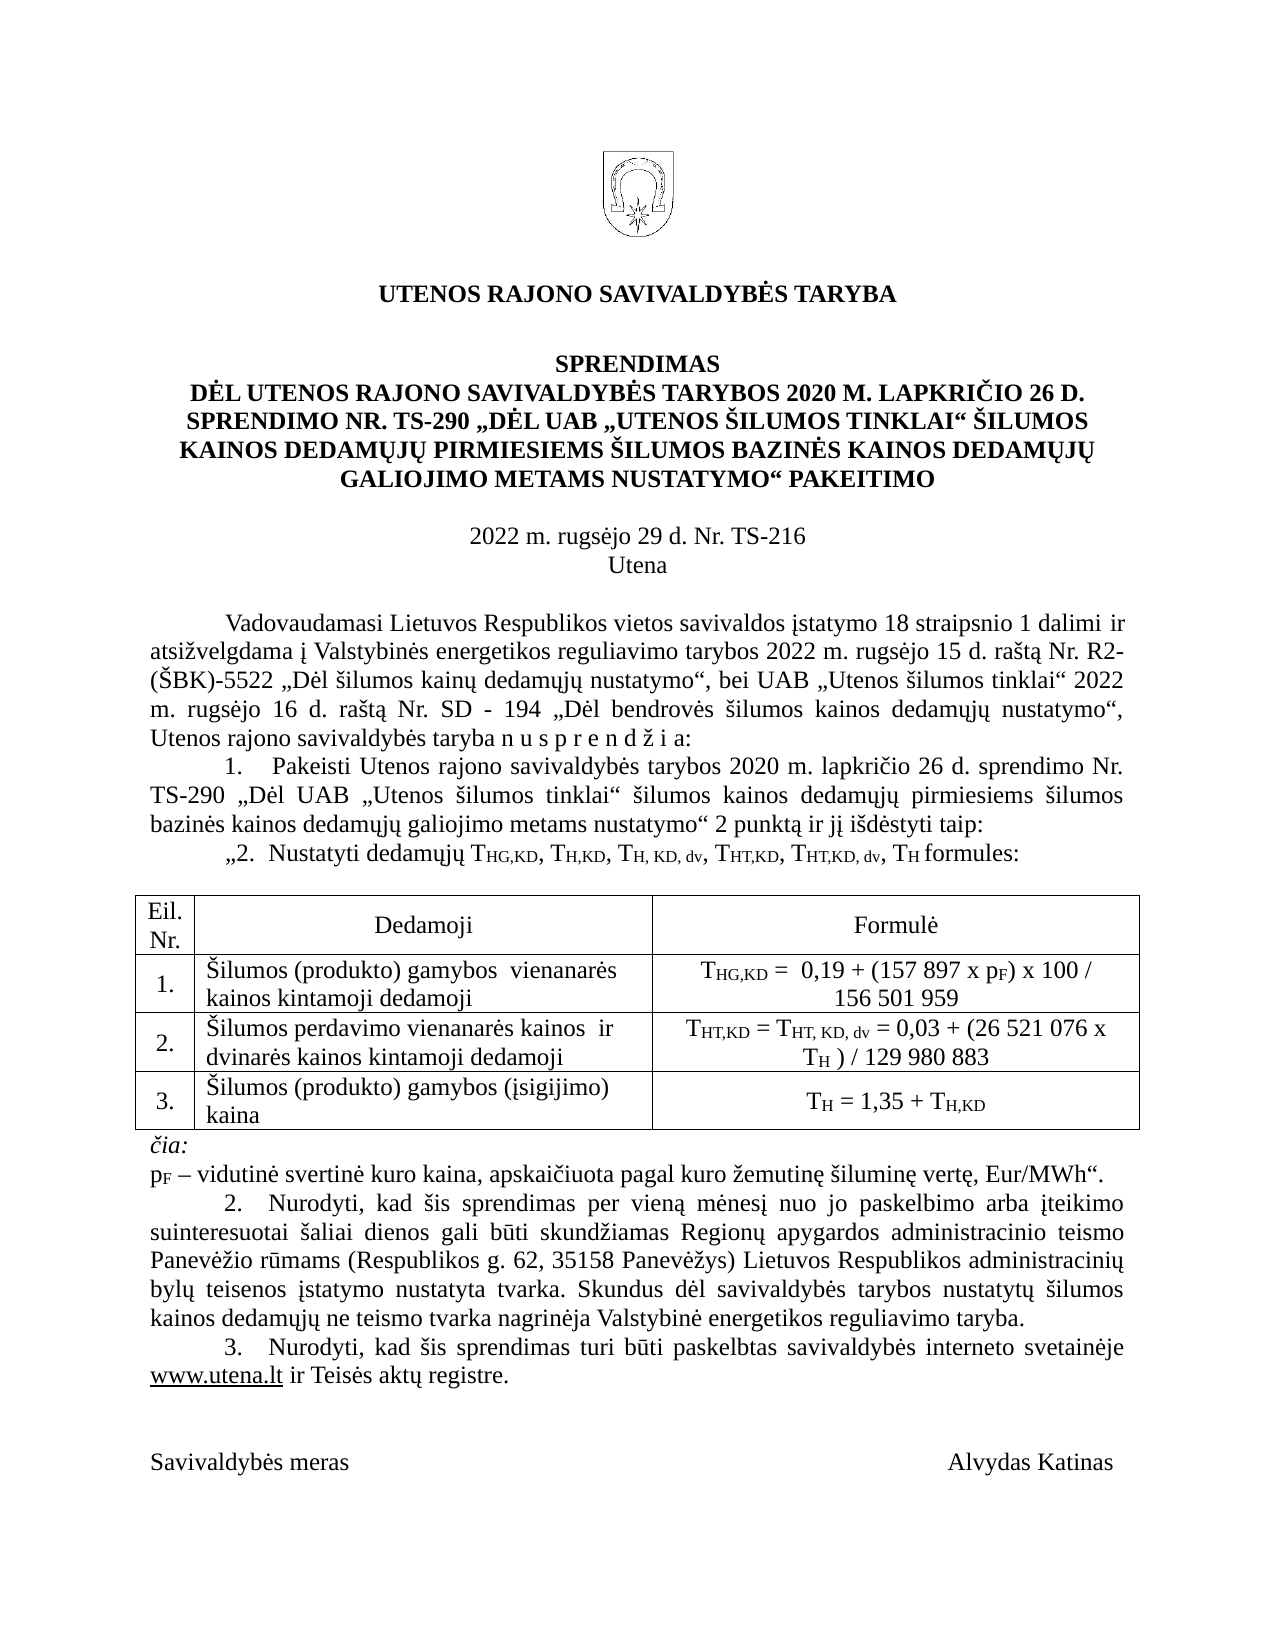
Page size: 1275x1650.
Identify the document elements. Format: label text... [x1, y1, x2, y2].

text čia: [150, 1130, 1125, 1159]
text Savivaldybės meras Alvydas Katinas [150, 1447, 1125, 1475]
text Vadovaudamasi Lietuvos Respublikos vietos savivaldos įstatymo 18 straipsnio 1 dalimi ir atsižvelgdama į Valstybinės energetikos reguliavimo tarybos 2022 m. rugsėjo 15 d. raštą Nr. R2-(ŠBK)-5522 „Dėl šilumos kainų dedamųjų nustatymo“, bei UAB „Utenos šilumos tinklai“ 2022 m. rugsėjo 16 d. raštą Nr. SD - 194 „Dėl bendrovės šilumos kainos dedamųjų nustatymo“, Utenos rajono savivaldybės taryba nusprendžia: [150, 608, 1125, 751]
table_header Eil. Nr. [136, 896, 194, 954]
text pF – vidutinė svertinė kuro kaina, apskaičiuota pagal kuro žemutinę šiluminę vertę, Eur/MWh“. [150, 1159, 1125, 1188]
table_cell THT,KD = THT, KD, dv = 0,03 + (26 521 076 x TH ) / 129 980 883 [653, 1013, 1139, 1071]
table_header Formulė [653, 896, 1139, 954]
text 2. Nurodyti, kad šis sprendimas per vieną mėnesį nuo jo paskelbimo arba įteikimo suinteresuotai šaliai dienos gali būti skundžiamas Regionų apygardos administracinio teismo Panevėžio rūmams (Respublikos g. 62, 35158 Panevėžys) Lietuvos Respublikos administracinių bylų teisenos įstatymo nustatyta tvarka. Skundus dėl savivaldybės tarybos nustatytų šilumos kainos dedamųjų ne teismo tvarka nagrinėja Valstybinė energetikos reguliavimo taryba. [150, 1188, 1125, 1332]
text „2. Nustatyti dedamųjų THG,KD, TH,KD, TH, KD, dv, THT,KD, THT,KD, dv, TH formules: [225, 838, 1125, 866]
table_cell THG,KD = 0,19 + (157 897 x pF) x 100 / 156 501 959 [653, 955, 1139, 1012]
table_cell Šilumos (produkto) gamybos (įsigijimo) kaina [195, 1072, 652, 1129]
table_cell TH = 1,35 + TH,KD [653, 1072, 1139, 1129]
table_header Dedamoji [195, 896, 652, 954]
table_cell 2. [136, 1013, 194, 1071]
text Utena [150, 550, 1125, 579]
text 3. Nurodyti, kad šis sprendimas turi būti paskelbtas savivaldybės interneto svetainėje www.utena.lt ir Teisės aktų registre. [150, 1332, 1125, 1389]
table_cell 3. [136, 1072, 194, 1129]
text DĖL UTENOS RAJONO SAVIVALDYBĖS TARYBOS 2020 M. LAPKRIČIO 26 D. SPRENDIMO NR. TS-290 „DĖL UAB „UTENOS ŠILUMOS TINKLAI“ ŠILUMOS KAINOS DEDAMŲJŲ PIRMIESIEMS ŠILUMOS BAZINĖS KAINOS DEDAMŲJŲ GALIOJIMO METAMS NUSTATYMO“ PAKEITIMO [150, 378, 1125, 493]
text SPRENDIMAS [150, 349, 1125, 378]
table_cell Šilumos perdavimo vienanarės kainos ir dvinarės kainos kintamoji dedamoji [195, 1013, 652, 1071]
table_cell Šilumos (produkto) gamybos vienanarės kainos kintamoji dedamoji [195, 955, 652, 1012]
table_cell 1. [136, 955, 194, 1012]
text UTENOS RAJONO SAVIVALDYBĖS TARYBA [150, 279, 1125, 308]
text 2022 m. rugsėjo 29 d. Nr. TS-216 [150, 521, 1125, 550]
text 1. Pakeisti Utenos rajono savivaldybės tarybos 2020 m. lapkričio 26 d. sprendimo Nr. TS-290 „Dėl UAB „Utenos šilumos tinklai“ šilumos kainos dedamųjų pirmiesiems šilumos bazinės kainos dedamųjų galiojimo metams nustatymo“ 2 punktą ir jį išdėstyti taip: [150, 751, 1125, 838]
